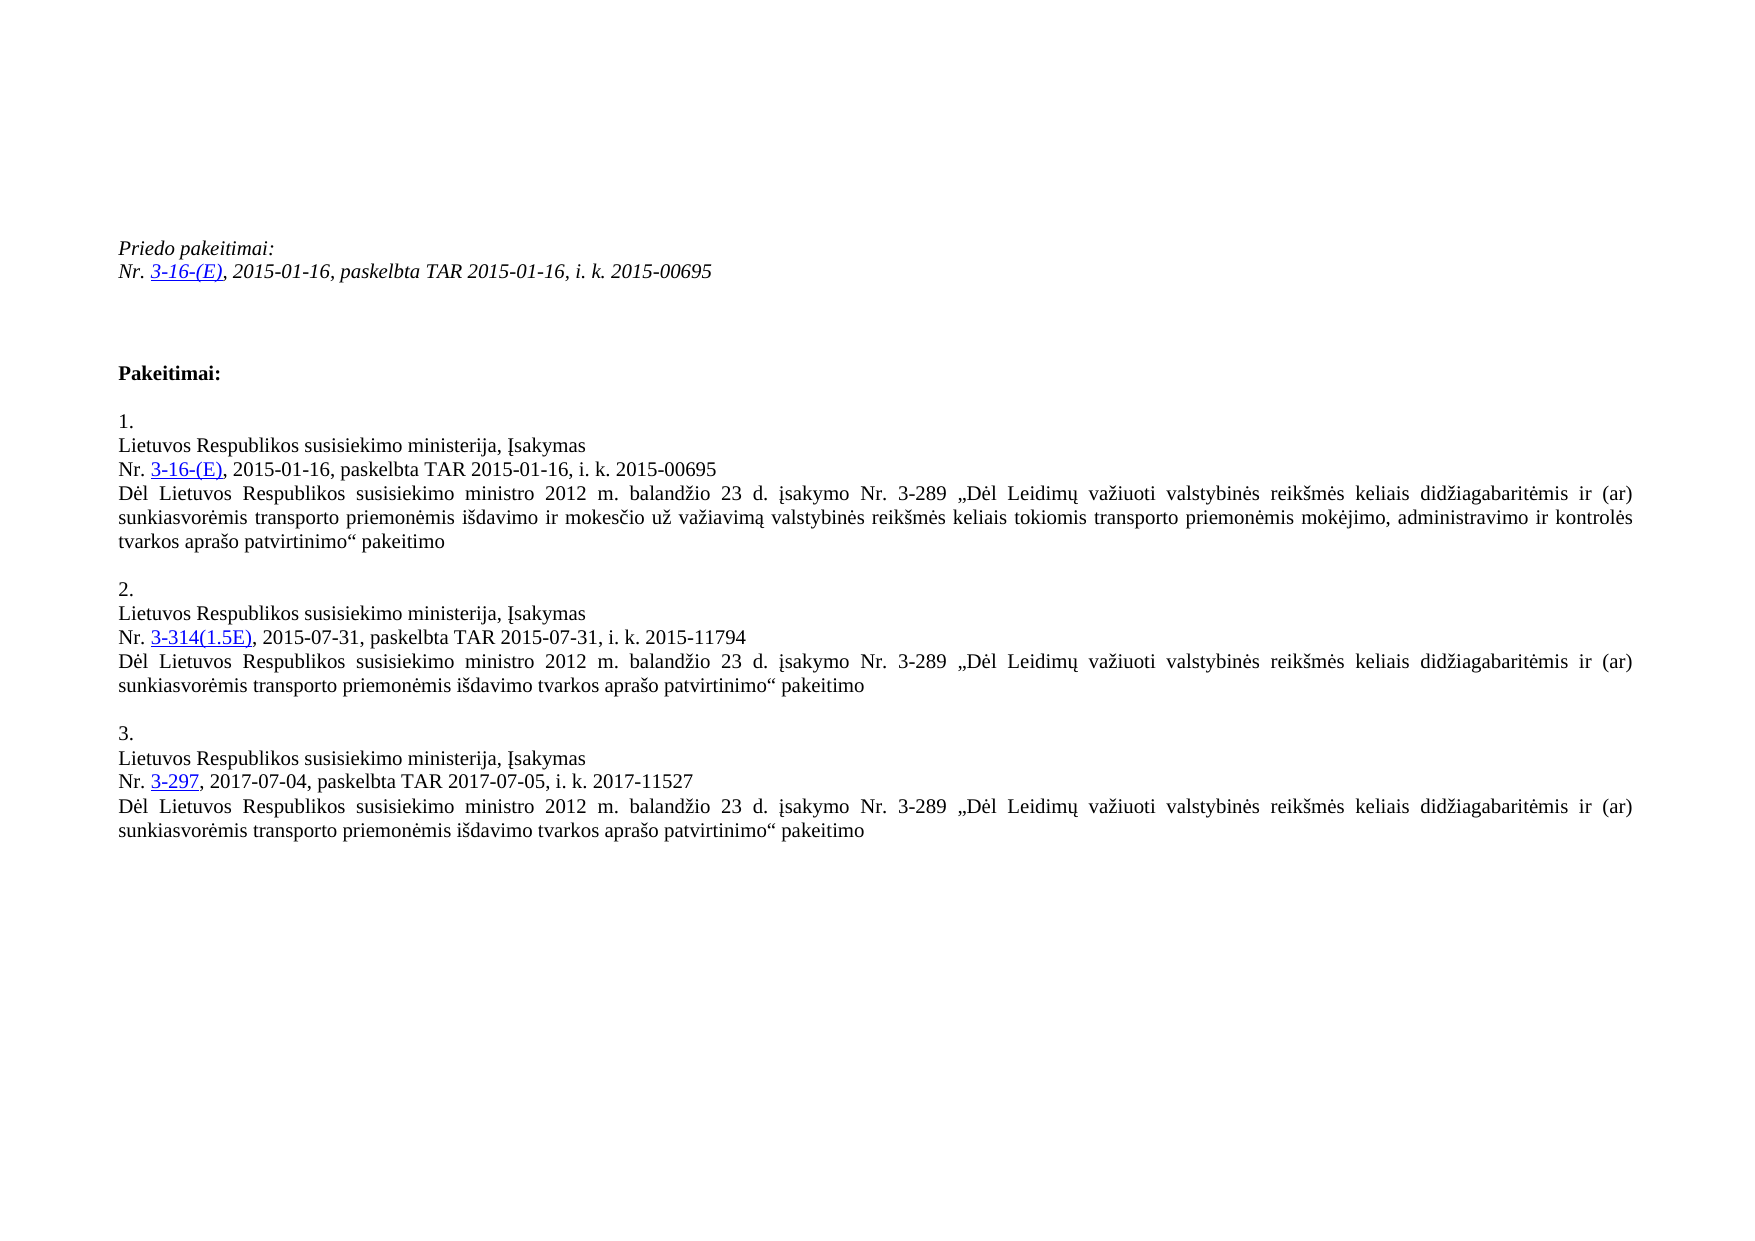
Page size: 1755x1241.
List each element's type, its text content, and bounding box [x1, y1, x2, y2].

text 1. [118, 408, 1636, 433]
text Lietuvos Respublikos susisiekimo ministerija, Įsakymas [118, 433, 1636, 457]
text Dėl Lietuvos Respublikos susisiekimo ministro 2012 m. balandžio 23 d. įsakymo Nr. 3-289 „Dėl Leidimų važiuoti valstybinės reikšmės keliais didžiagabaritėmis ir (ar) sunkiasvorėmis transporto priemonėmis išdavimo tvarkos aprašo patvirtinimo“ pakeitimo [118, 793, 1636, 842]
text Nr. 3-16-(E), 2015-01-16, paskelbta TAR 2015-01-16, i. k. 2015-00695 [118, 457, 1636, 481]
text Pakeitimai: [118, 360, 1636, 384]
text 3. [118, 721, 1636, 745]
text Dėl Lietuvos Respublikos susisiekimo ministro 2012 m. balandžio 23 d. įsakymo Nr. 3-289 „Dėl Leidimų važiuoti valstybinės reikšmės keliais didžiagabaritėmis ir (ar) sunkiasvorėmis transporto priemonėmis išdavimo tvarkos aprašo patvirtinimo“ pakeitimo [118, 649, 1636, 697]
text Nr. 3-314(1.5E), 2015-07-31, paskelbta TAR 2015-07-31, i. k. 2015-11794 [118, 625, 1636, 649]
text Dėl Lietuvos Respublikos susisiekimo ministro 2012 m. balandžio 23 d. įsakymo Nr. 3-289 „Dėl Leidimų važiuoti valstybinės reikšmės keliais didžiagabaritėmis ir (ar) sunkiasvorėmis transporto priemonėmis išdavimo ir mokesčio už važiavimą valstybinės reikšmės keliais tokiomis transporto priemonėmis mokėjimo, administravimo ir kontrolės tvarkos aprašo patvirtinimo“ pakeitimo [118, 481, 1636, 553]
text 2. [118, 577, 1636, 601]
text Nr. 3-297, 2017-07-04, paskelbta TAR 2017-07-05, i. k. 2017-11527 [118, 769, 1636, 793]
text Priedo pakeitimai: [118, 235, 1636, 259]
text Lietuvos Respublikos susisiekimo ministerija, Įsakymas [118, 745, 1636, 769]
text Nr. 3-16-(E), 2015-01-16, paskelbta TAR 2015-01-16, i. k. 2015-00695 [118, 259, 1636, 283]
text Lietuvos Respublikos susisiekimo ministerija, Įsakymas [118, 601, 1636, 625]
